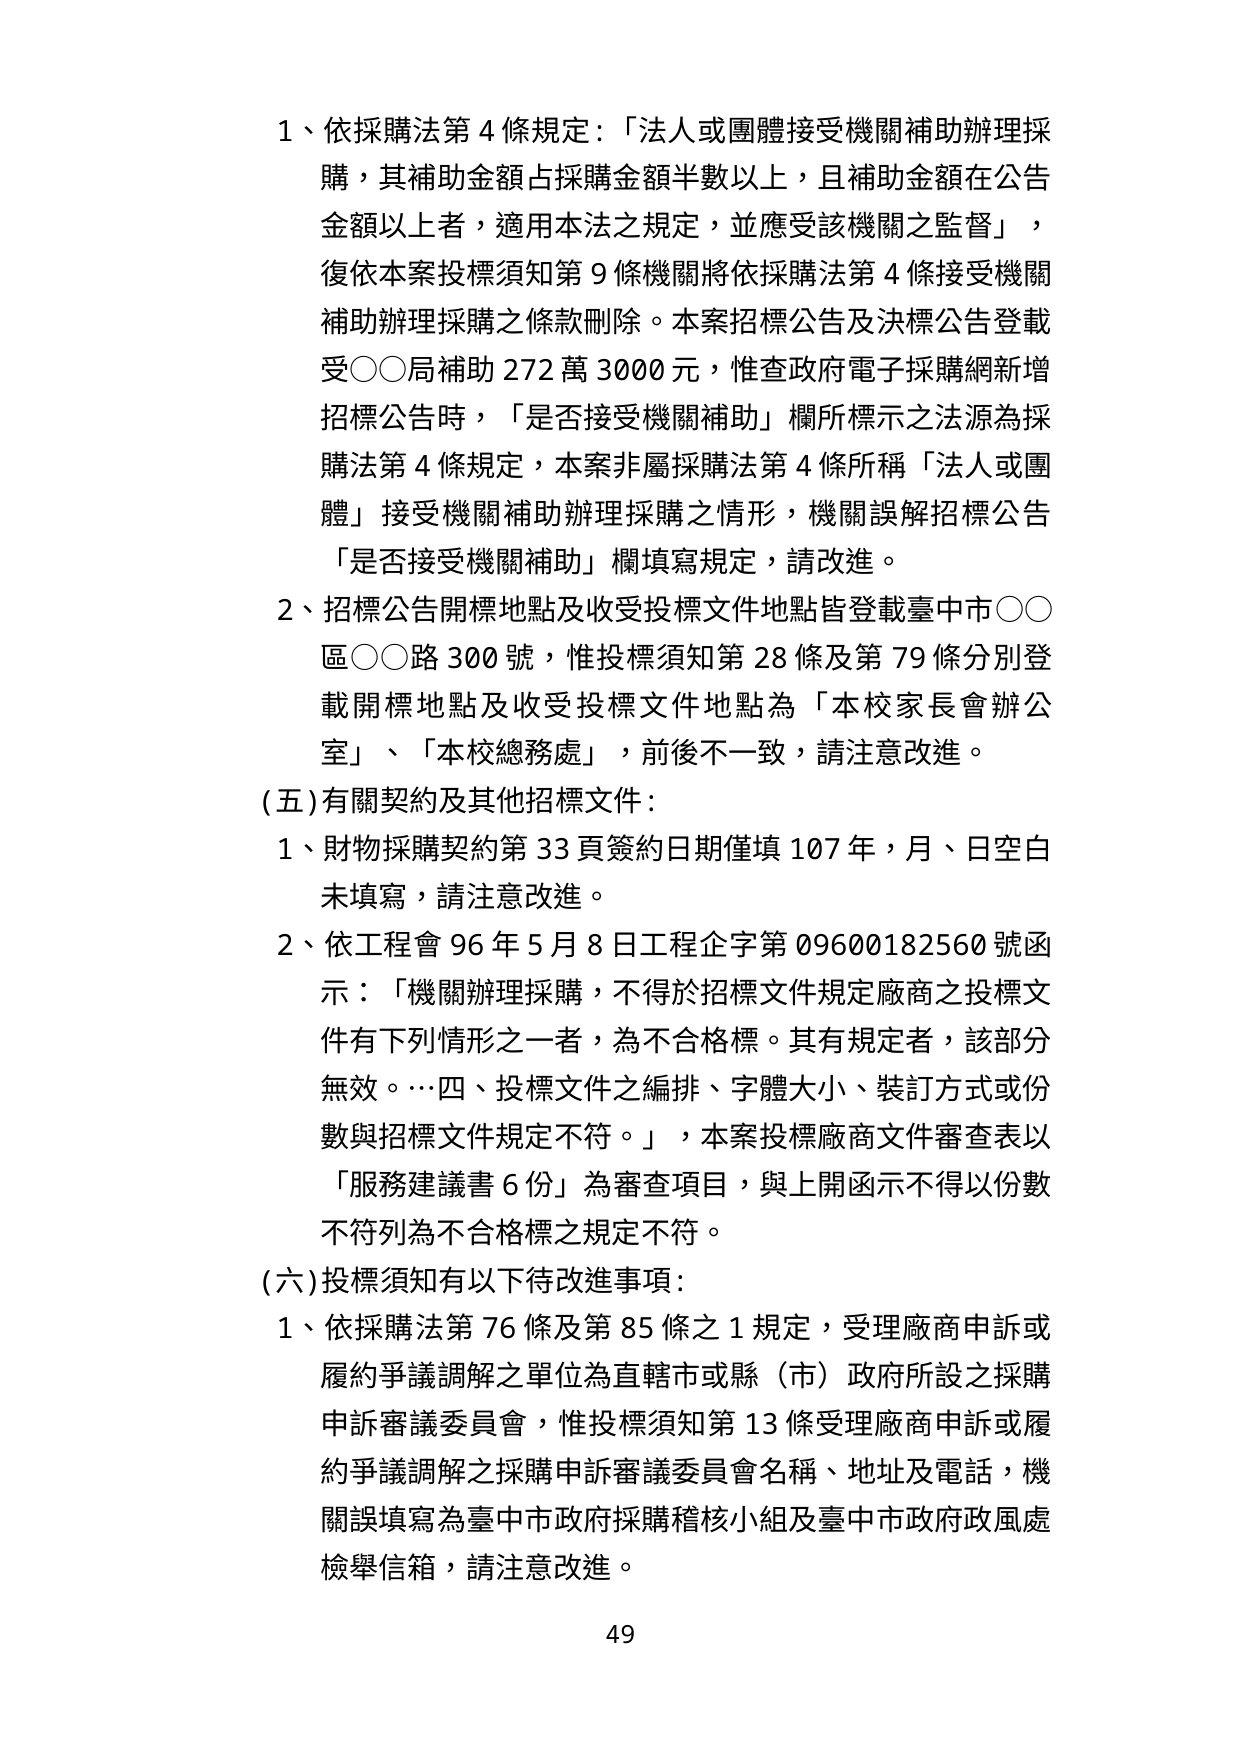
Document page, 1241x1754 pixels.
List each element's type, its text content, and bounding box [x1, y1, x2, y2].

text (五)有關契約及其他招標文件: [187, 773, 1053, 821]
text 1、依採購法第76條及第85條之1規定，受理廠商申訴或履約爭議調解之單位為直轄市或縣（市）政府所設之採購申訴審議委員會，惟投標須知第13條受理廠商申訴或履約爭議調解之採購申訴審議委員會名稱、地址及電話，機關誤填寫為臺中市政府採購稽核小組及臺中市政府政風處檢舉信箱，請注意改進。 [276, 1301, 1053, 1588]
text 2、招標公告開標地點及收受投標文件地點皆登載臺中市○○區○○路300號，惟投標須知第28條及第79條分別登載開標地點及收受投標文件地點為「本校家長會辦公室」、「本校總務處」，前後不一致，請注意改進。 [276, 582, 1053, 773]
text (六)投標須知有以下待改進事項: [187, 1253, 1053, 1301]
text 1、財物採購契約第33頁簽約日期僅填107年，月、日空白未填寫，請注意改進。 [276, 821, 1053, 917]
text 1、依採購法第4條規定:「法人或團體接受機關補助辦理採購，其補助金額占採購金額半數以上，且補助金額在公告金額以上者，適用本法之規定，並應受該機關之監督」，復依本案投標須知第9條機關將依採購法第4條接受機關補助辦理採購之條款刪除。本案招標公告及決標公告登載受○○局補助272萬3000元，惟查政府電子採購網新增招標公告時，「是否接受機關補助」欄所標示之法源為採購法第4條規定，本案非屬採購法第4條所稱「法人或團體」接受機關補助辦理採購之情形，機關誤解招標公告「是否接受機關補助」欄填寫規定，請改進。 [276, 103, 1053, 582]
text 2、依工程會96年5月8日工程企字第09600182560號函示：「機關辦理採購，不得於招標文件規定廠商之投標文件有下列情形之一者，為不合格標。其有規定者，該部分無效。…四、投標文件之編排、字體大小、裝訂方式或份數與招標文件規定不符。」，本案投標廠商文件審查表以「服務建議書6份」為審查項目，與上開函示不得以份數不符列為不合格標之規定不符。 [276, 917, 1053, 1253]
